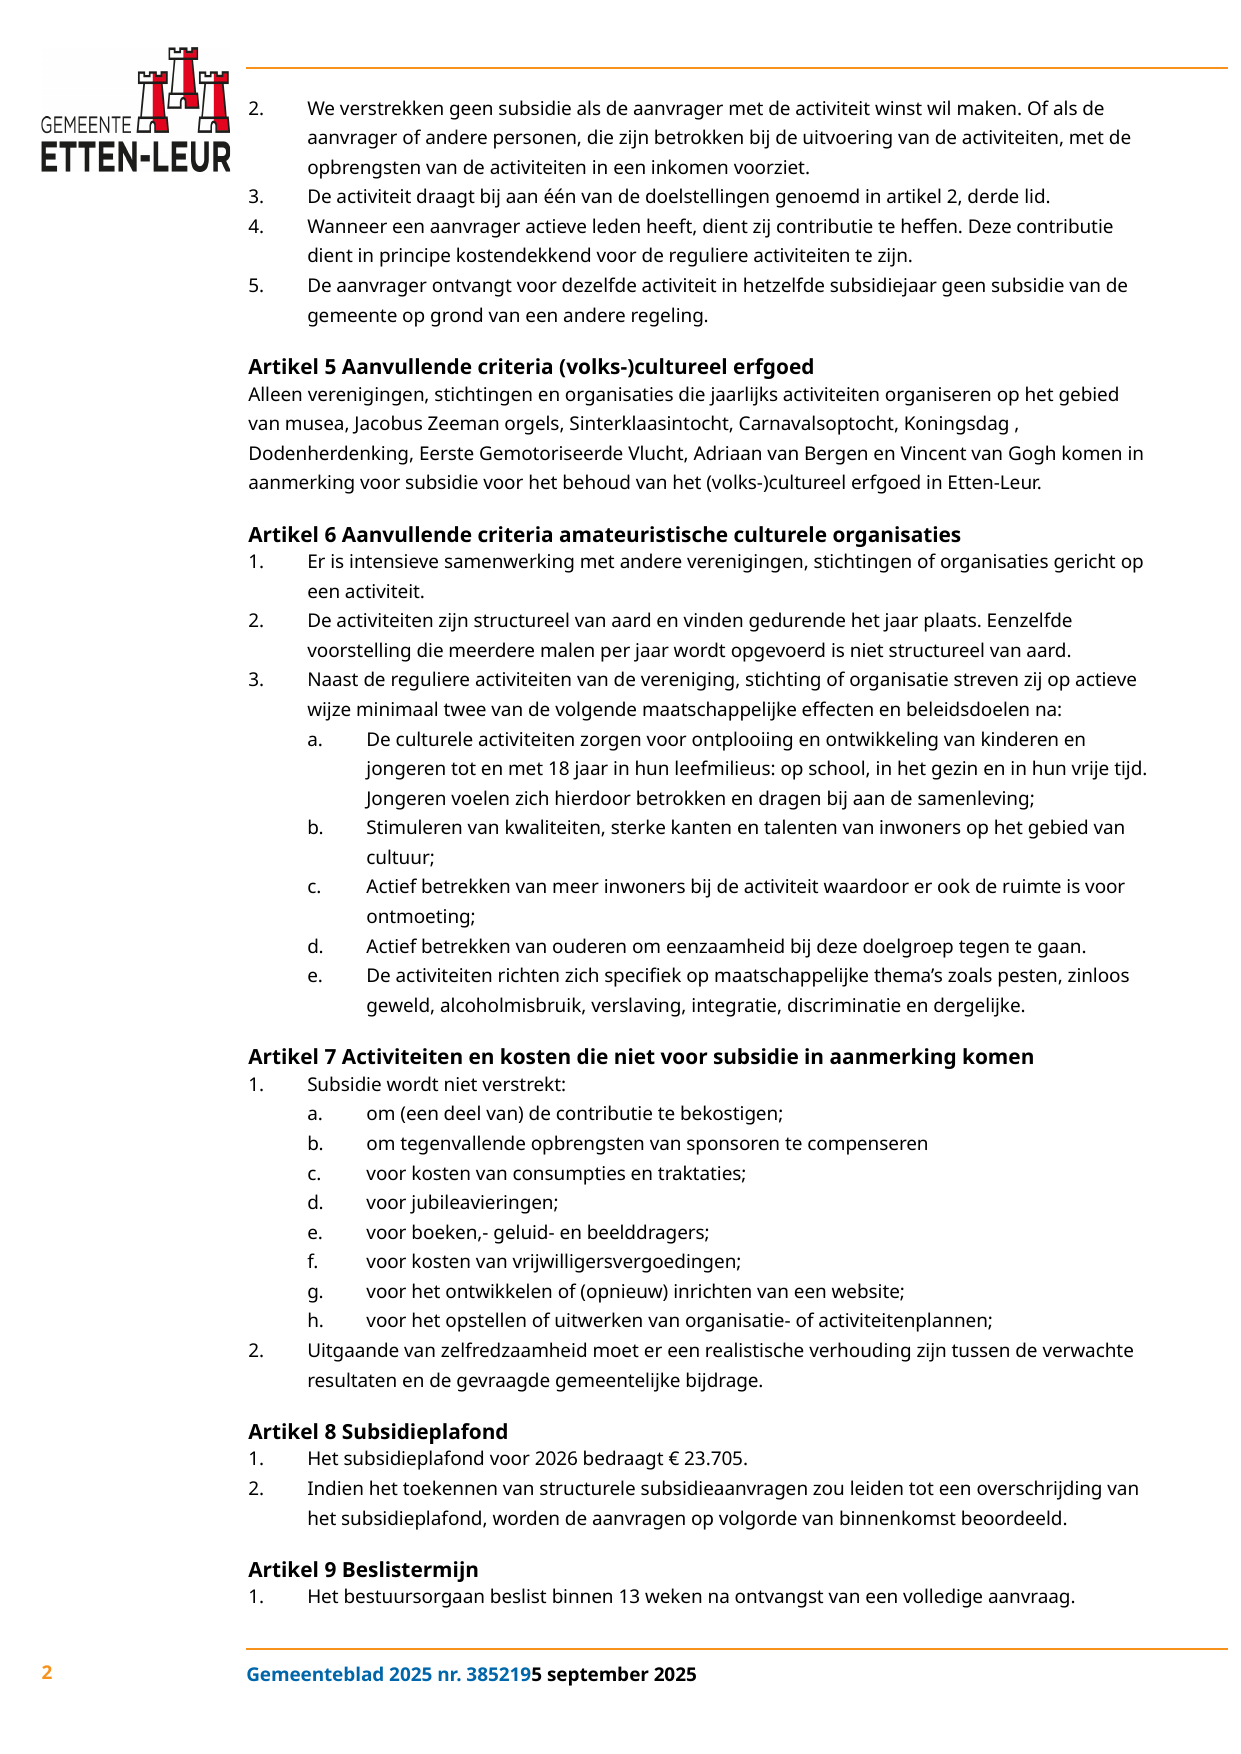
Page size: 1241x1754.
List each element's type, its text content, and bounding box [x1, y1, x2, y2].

text Artikel 6 Aanvullende criteria amateuristische culturele organisaties [248, 520, 1152, 548]
list om (een deel van) de contributie te bekostigen; [307, 1101, 1152, 1126]
text Artikel 7 Activiteiten en kosten die niet voor subsidie in aanmerking komen [248, 1042, 1152, 1071]
list De activiteiten zijn structureel van aard en vinden gedurende het jaar plaats. Eenzelfde voorstelling die meerdere malen per jaar wordt opgevoerd is niet structureel van aard. [248, 607, 1152, 663]
list Actief betrekken van ouderen om eenzaamheid bij deze doelgroep tegen te gaan. [307, 933, 1152, 959]
list Uitgaande van zelfredzaamheid moet er een realistische verhouding zijn tussen de verwachte resultaten en de gevraagde gemeentelijke bijdrage. [248, 1337, 1152, 1392]
list voor kosten van vrijwilligersvergoedingen; [307, 1248, 1152, 1274]
list voor boeken,- geluid- en beelddragers; [307, 1219, 1152, 1244]
list om tegenvallende opbrengsten van sponsoren te compenseren [307, 1130, 1152, 1156]
list voor jubileavieringen; [307, 1189, 1152, 1215]
list De culturele activiteiten zorgen voor ontplooiing en ontwikkeling van kinderen en jongeren tot en met 18 jaar in hun leefmilieus: op school, in het gezin en in hun vrije tijd. Jongeren voelen zich hierdoor betrokken en dragen bij aan de samenleving; [307, 726, 1152, 811]
text Artikel 9 Beslistermijn [248, 1555, 1152, 1584]
list De activiteiten richten zich specifiek op maatschappelijke thema’s zoals pesten, zinloos geweld, alcoholmisbruik, verslaving, integratie, discriminatie en dergelijke. [307, 962, 1152, 1018]
list De aanvrager ontvangt voor dezelfde activiteit in hetzelfde subsidiejaar geen subsidie van de gemeente op grond van een andere regeling. [248, 272, 1152, 328]
list Er is intensieve samenwerking met andere verenigingen, stichtingen of organisaties gericht op een activiteit. [248, 548, 1152, 604]
list Indien het toekennen van structurele subsidieaanvragen zou leiden tot een overschrijding van het subsidieplafond, worden de aanvragen op volgorde van binnenkomst beoordeeld. [248, 1475, 1152, 1531]
text Artikel 5 Aanvullende criteria (volks-)cultureel erfgoed [248, 352, 1152, 381]
list Subsidie wordt niet verstrekt: [248, 1071, 1152, 1097]
list Naast de reguliere activiteiten van de vereniging, stichting of organisatie streven zij op actieve wijze minimaal twee van de volgende maatschappelijke effecten en beleidsdoelen na: [248, 667, 1152, 722]
list Actief betrekken van meer inwoners bij de activiteit waardoor er ook de ruimte is voor ontmoeting; [307, 874, 1152, 929]
list voor kosten van consumpties en traktaties; [307, 1160, 1152, 1185]
list Stimuleren van kwaliteiten, sterke kanten en talenten van inwoners op het gebied van cultuur; [307, 814, 1152, 870]
list Het subsidieplafond voor 2026 bedraagt € 23.705. [248, 1446, 1152, 1471]
list De activiteit draagt bij aan één van de doelstellingen genoemd in artikel 2, derde lid. [248, 183, 1152, 209]
list voor het ontwikkelen of (opnieuw) inrichten van een website; [307, 1278, 1152, 1304]
list Wanneer een aanvrager actieve leden heeft, dient zij contributie te heffen. Deze contributie dient in principe kostendekkend voor de reguliere activiteiten te zijn. [248, 213, 1152, 268]
text Artikel 8 Subsidieplafond [248, 1417, 1152, 1446]
list voor het opstellen of uitwerken van organisatie- of activiteitenplannen; [307, 1308, 1152, 1333]
text Alleen verenigingen, stichtingen en organisaties die jaarlijks activiteiten organiseren op het gebied van musea, Jacobus Zeeman orgels, Sinterklaasintocht, Carnavalsoptocht, Koningsdag , Dodenherdenking, Eerste Gemotoriseerde Vlucht, Adriaan van Bergen en Vincent van Gogh komen in aanmerking voor subsidie voor het behoud van het (volks-)cultureel erfgoed in Etten-Leur. [248, 381, 1152, 495]
list Het bestuursorgaan beslist binnen 13 weken na ontvangst van een volledige aanvraag. [248, 1584, 1152, 1609]
list We verstrekken geen subsidie als de aanvrager met de activiteit winst wil maken. Of als de aanvrager of andere personen, die zijn betrokken bij de uitvoering van de activiteiten, met de opbrengsten van de activiteiten in een inkomen voorziet. [248, 95, 1152, 180]
picture [41, 47, 231, 172]
